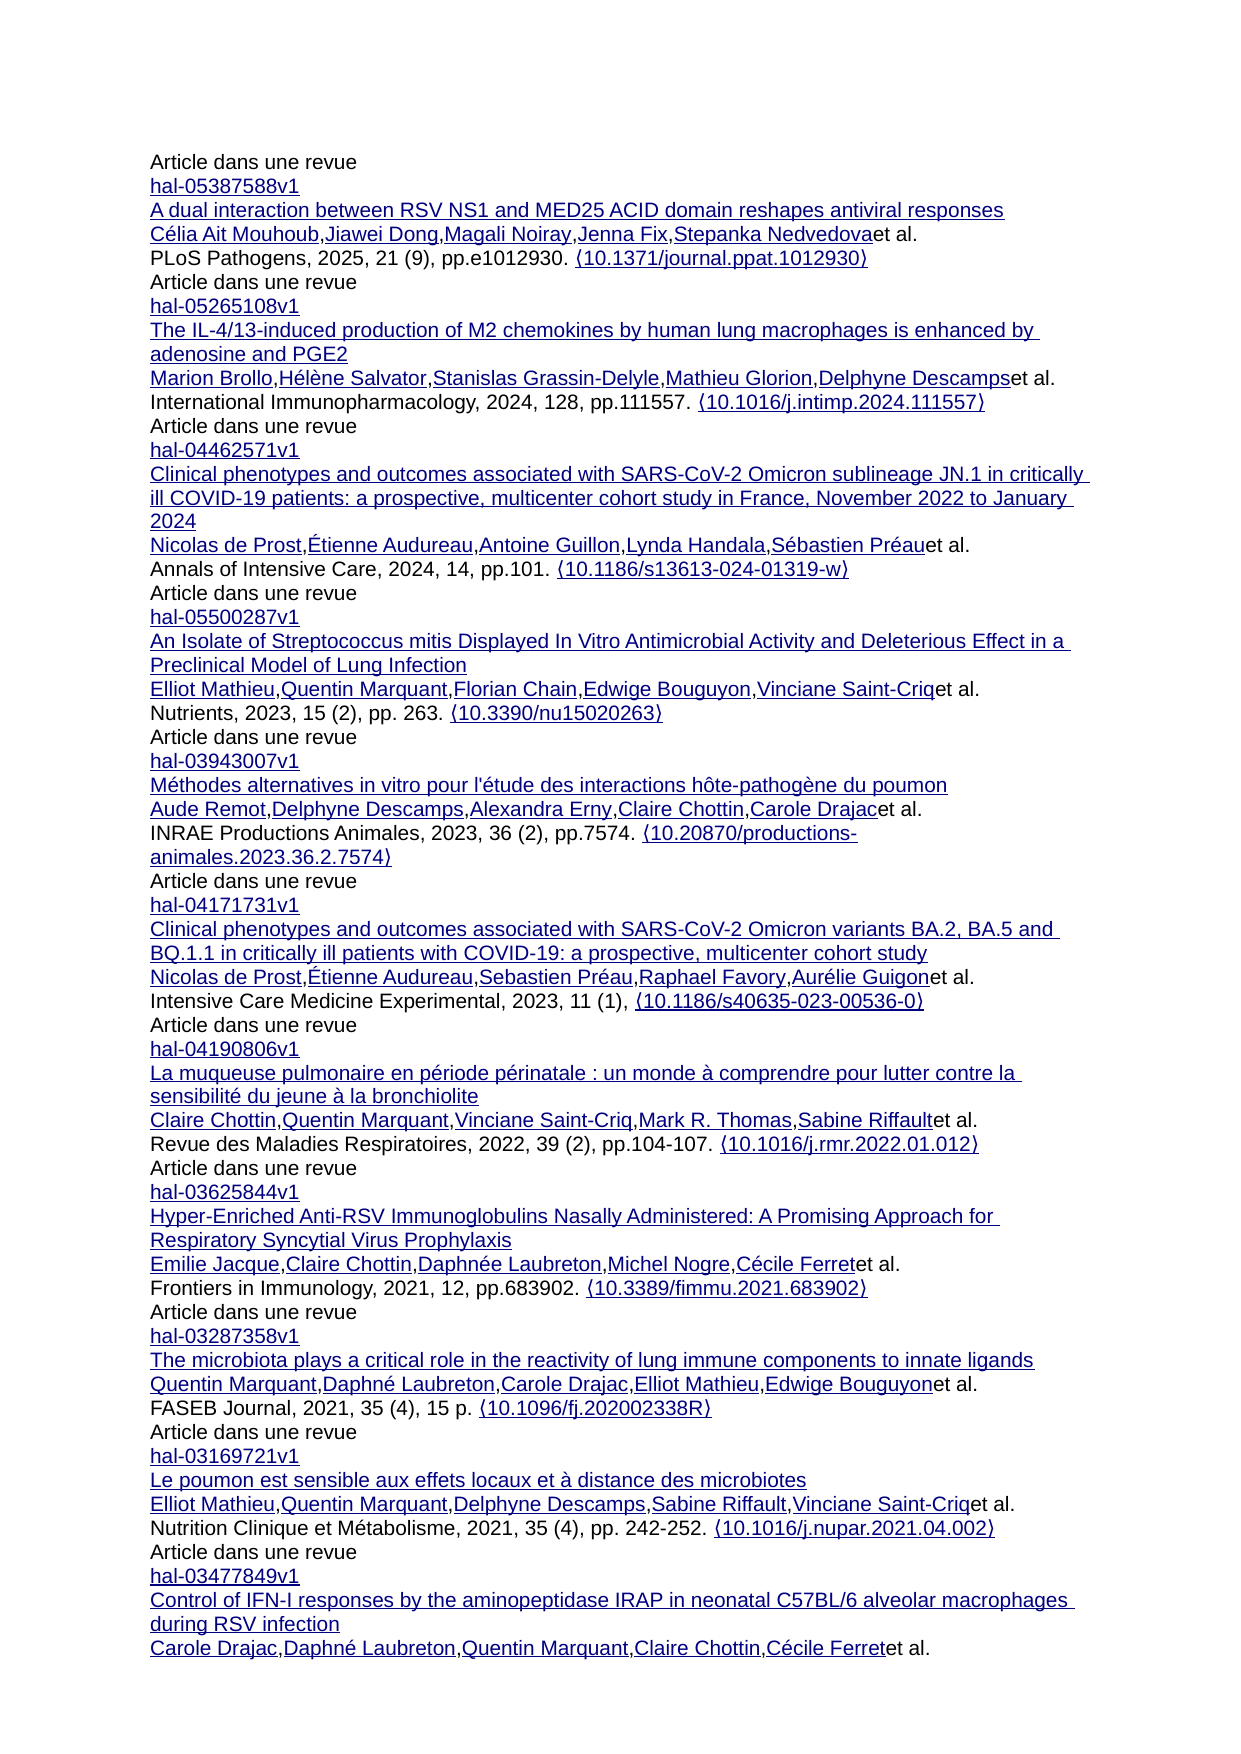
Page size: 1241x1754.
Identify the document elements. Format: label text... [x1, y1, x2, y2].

table_cell Control of IFN-I responses by the aminopeptidase IRAP in neonatal C57BL/6 alveolar macrophages during RSV infection Carole Drajac,Daphné Laubreton,Quentin Marquant,Claire Chottin,Cécile Ferretet al. [150, 1588, 1090, 1659]
table_cell ill COVID-19 patients: a prospective, multicenter cohort study in France, November 2022 to January 2024 Nicolas de Prost,Étienne Audureau,Antoine Guillon,Lynda Handala,Sébastien Préauet al. Annals of Intensive Care, 2024, 14, pp.101. ⟨10.1186/s13613-024-01319-w⟩ Article dans une revue hal-05500287v1 [150, 483, 1090, 629]
table_cell Le poumon est sensible aux effets locaux et à distance des microbiotes Elliot Mathieu,Quentin Marquant,Delphyne Descamps,Sabine Riffault,Vinciane Saint-Criqet al. Nutrition Clinique et Métabolisme, 2021, 35 (4), pp. 242-252. ⟨10.1016/j.nupar.2021.04.002⟩ Article dans une revue hal-03477849v1 [150, 1468, 1090, 1587]
table_cell La muqueuse pulmonaire en période périnatale : un monde à comprendre pour lutter contre la sensibilité du jeune à la bronchiolite Claire Chottin,Quentin Marquant,Vinciane Saint-Criq,Mark R. Thomas,Sabine Riffaultet al. Revue des Maladies Respiratoires, 2022, 39 (2), pp.104-107. ⟨10.1016/j.rmr.2022.01.012⟩ Article dans une revue hal-03625844v1 [150, 1060, 1090, 1204]
table_cell The IL-4/13-induced production of M2 chemokines by human lung macrophages is enhanced by adenosine and PGE2 Marion Brollo,Hélène Salvator,Stanislas Grassin-Delyle,Mathieu Glorion,Delphyne Descampset al. International Immunopharmacology, 2024, 128, pp.111557. ⟨10.1016/j.intimp.2024.111557⟩ Article dans une revue hal-04462571v1 [150, 318, 1090, 461]
table_cell A dual interaction between RSV NS1 and MED25 ACID domain reshapes antiviral responses Célia Ait Mouhoub,Jiawei Dong,Magali Noiray,Jenna Fix,Stepanka Nedvedovaet al. PLoS Pathogens, 2025, 21 (9), pp.e1012930. ⟨10.1371/journal.ppat.1012930⟩ Article dans une revue hal-05265108v1 [150, 198, 1090, 318]
table_cell The microbiota plays a critical role in the reactivity of lung immune components to innate ligands Quentin Marquant,Daphné Laubreton,Carole Drajac,Elliot Mathieu,Edwige Bouguyonet al. FASEB Journal, 2021, 35 (4), 15 p. ⟨10.1096/fj.202002338R⟩ Article dans une revue hal-03169721v1 [150, 1348, 1090, 1468]
table_cell Article dans une revue hal-05387588v1 [150, 150, 1090, 198]
table_cell Hyper-Enriched Anti-RSV Immunoglobulins Nasally Administered: A Promising Approach for Respiratory Syncytial Virus Prophylaxis Emilie Jacque,Claire Chottin,Daphnée Laubreton,Michel Nogre,Cécile Ferretet al. Frontiers in Immunology, 2021, 12, pp.683902. ⟨10.3389/fimmu.2021.683902⟩ Article dans une revue hal-03287358v1 [150, 1204, 1090, 1348]
table_cell Clinical phenotypes and outcomes associated with SARS-CoV-2 Omicron variants BA.2, BA.5 and BQ.1.1 in critically ill patients with COVID-19: a prospective, multicenter cohort study Nicolas de Prost,Étienne Audureau,Sebastien Préau,Raphael Favory,Aurélie Guigonet al. Intensive Care Medicine Experimental, 2023, 11 (1), ⟨10.1186/s40635-023-00536-0⟩ Article dans une revue hal-04190806v1 [150, 917, 1090, 1060]
table_cell An Isolate of Streptococcus mitis Displayed In Vitro Antimicrobial Activity and Deleterious Effect in a Preclinical Model of Lung Infection Elliot Mathieu,Quentin Marquant,Florian Chain,Edwige Bouguyon,Vinciane Saint-Criqet al. Nutrients, 2023, 15 (2), pp. 263. ⟨10.3390/nu15020263⟩ Article dans une revue hal-03943007v1 [150, 629, 1090, 773]
table_cell Clinical phenotypes and outcomes associated with SARS-CoV-2 Omicron sublineage JN.1 in critically [150, 461, 1090, 482]
table_cell Méthodes alternatives in vitro pour l'étude des interactions hôte-pathogène du poumon Aude Remot,Delphyne Descamps,Alexandra Erny,Claire Chottin,Carole Drajacet al. INRAE Productions Animales, 2023, 36 (2), pp.7574. ⟨10.20870/productions-animales.2023.36.2.7574⟩ Article dans une revue hal-04171731v1 [150, 773, 1090, 917]
